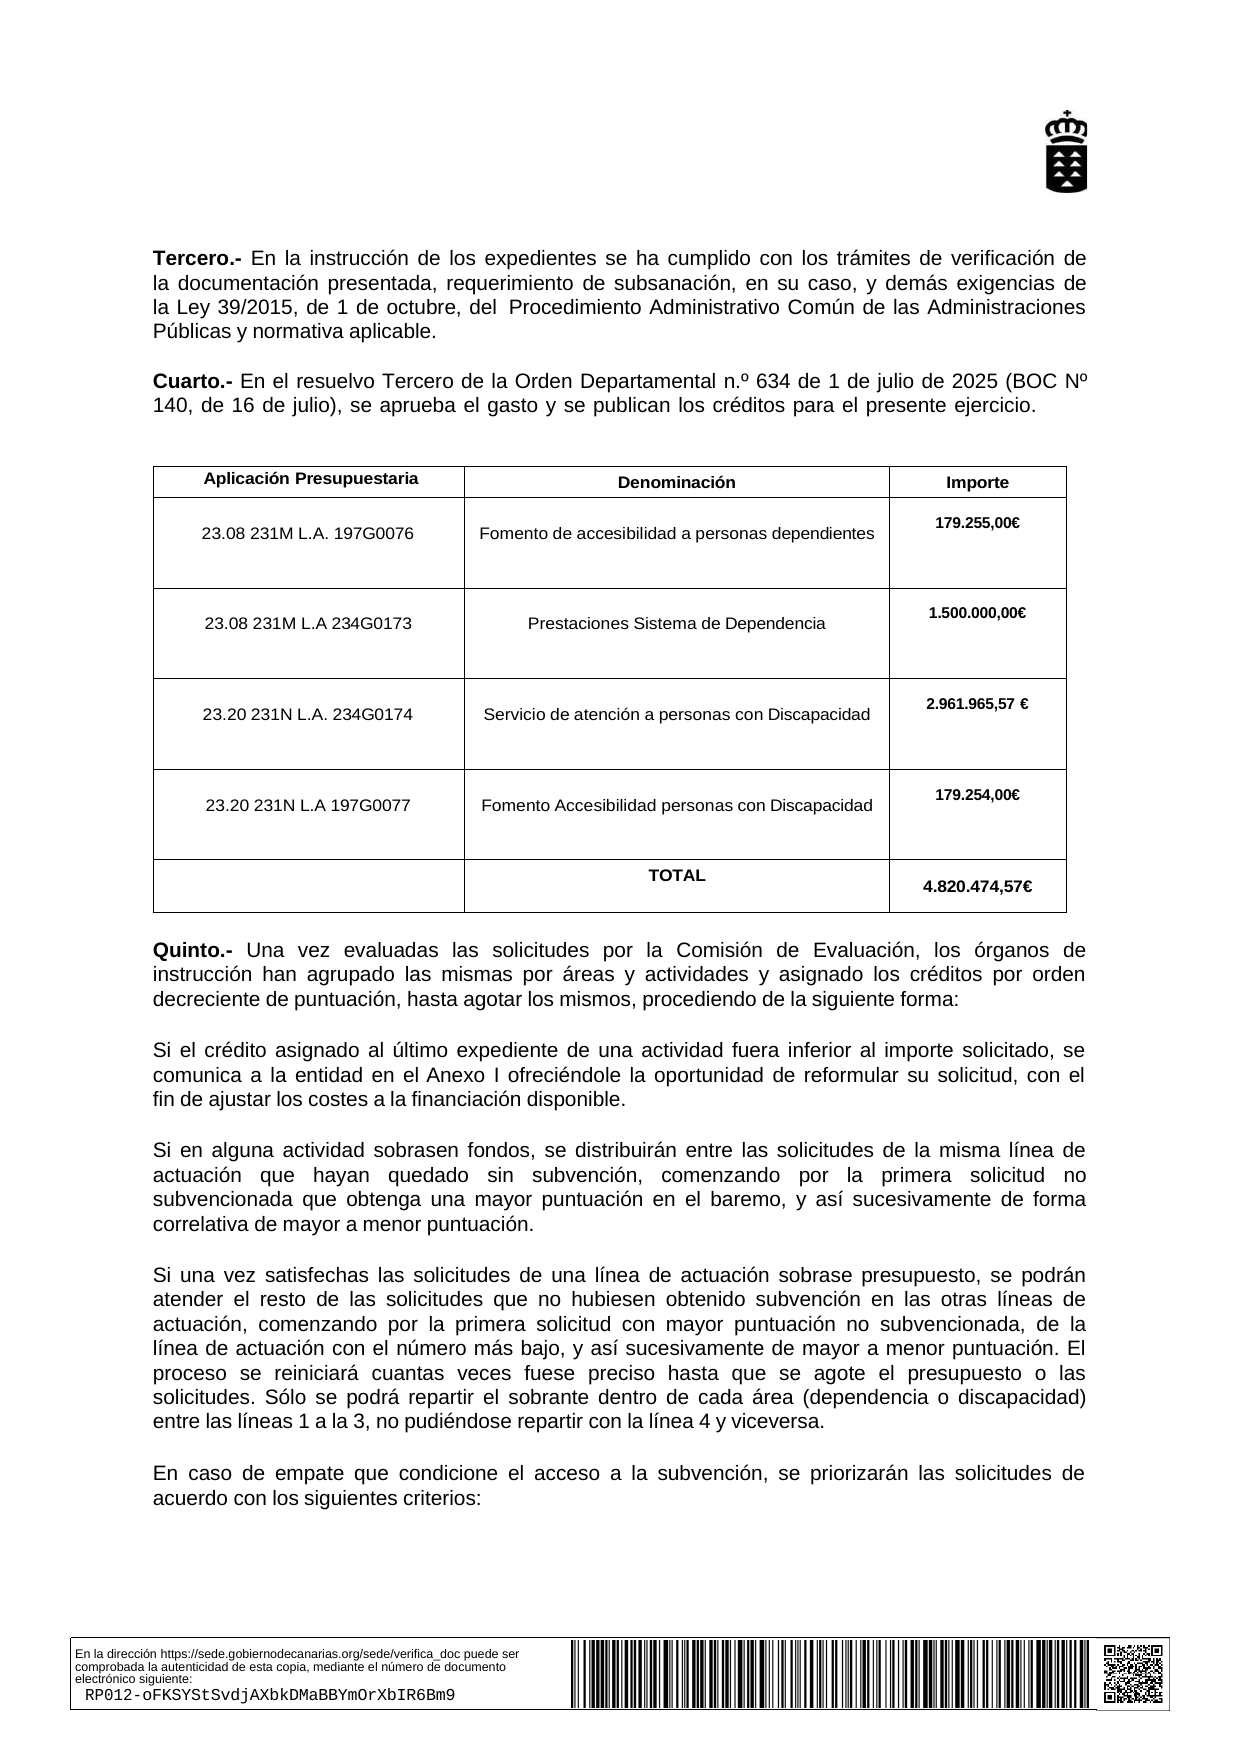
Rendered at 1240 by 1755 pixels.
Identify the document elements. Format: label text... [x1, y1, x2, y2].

text Si el crédito asignado al último expediente de una actividad fuera inferior al importe solicitado, se comunica a la entidad en el Anexo I ofreciéndole la oportunidad de reformular su solicitud, con el fin de ajustar los costes a la financiación disponible. [153, 1038, 1086, 1111]
text Tercero.- En la instrucción de los expedientes se ha cumplido con los trámites de verificación de la documentación presentada, requerimiento de subsanación, en su caso, y demás exigencias de la Ley 39/2015, de 1 de octubre, del Procedimiento Administrativo Común de las Administraciones Públicas y normativa aplicable. [153, 246, 1087, 343]
table_cell TOTAL [465, 860, 889, 912]
table_cell 179.254,00€ [890, 770, 1066, 859]
text Si en alguna actividad sobrasen fondos, se distribuirán entre las solicitudes de la misma línea de actuación que hayan quedado sin subvención, comenzando por la primera solicitud no subvencionada que obtenga una mayor puntuación en el baremo, y así sucesivamente de forma correlativa de mayor a menor puntuación. [153, 1138, 1087, 1236]
table_cell 179.255,00€ [890, 498, 1066, 587]
table_cell 1.500.000,00€ [890, 589, 1066, 678]
text En caso de empate que condicione el acceso a la subvención, se priorizarán las solicitudes de acuerdo con los siguientes criterios: [153, 1461, 1086, 1509]
table_cell 23.20 231N L.A. 234G0174 [154, 679, 464, 769]
table_header Aplicación Presupuestaria [154, 467, 464, 497]
table_cell [154, 860, 464, 912]
text Si una vez satisfechas las solicitudes de una línea de actuación sobrase presupuesto, se podrán atender el resto de las solicitudes que no hubiesen obtenido subvención en las otras líneas de actuación, comenzando por la primera solicitud con mayor puntuación no subvencionada, de la línea de actuación con el número más bajo, y así sucesivamente de mayor a menor puntuación. El proceso se reiniciará cuantas veces fuese preciso hasta que se agote el presupuesto o las solicitudes. Sólo se podrá repartir el sobrante dentro de cada área (dependencia o discapacidad) entre las líneas 1 a la 3, no pudiéndose repartir con la línea 4 y viceversa. [153, 1263, 1087, 1433]
table_header Denominación [465, 467, 889, 497]
table_cell 23.08 231M L.A. 197G0076 [154, 498, 464, 587]
table_cell Fomento Accesibilidad personas con Discapacidad [465, 770, 889, 859]
table_cell 23.20 231N L.A 197G0077 [154, 770, 464, 859]
text Quinto.- Una vez evaluadas las solicitudes por la Comisión de Evaluación, los órganos de instrucción han agrupado las mismas por áreas y actividades y asignado los créditos por orden decreciente de puntuación, hasta agotar los mismos, procediendo de la siguiente forma: [153, 938, 1086, 1011]
table_cell 23.08 231M L.A 234G0173 [154, 589, 464, 678]
table_cell Prestaciones Sistema de Dependencia [465, 589, 889, 678]
table_cell 4.820.474,57€ [890, 860, 1066, 912]
table_header Importe [890, 467, 1066, 497]
table_cell Fomento de accesibilidad a personas dependientes [465, 498, 889, 587]
table_cell Servicio de atención a personas con Discapacidad [465, 679, 889, 769]
text Cuarto.- En el resuelvo Tercero de la Orden Departamental n.º 634 de 1 de julio de 2025 (BOC Nº 140, de 16 de julio), se aprueba el gasto y se publican los créditos para el presente ejercicio. [153, 368, 1087, 417]
table_cell 2.961.965,57 € [890, 679, 1066, 769]
